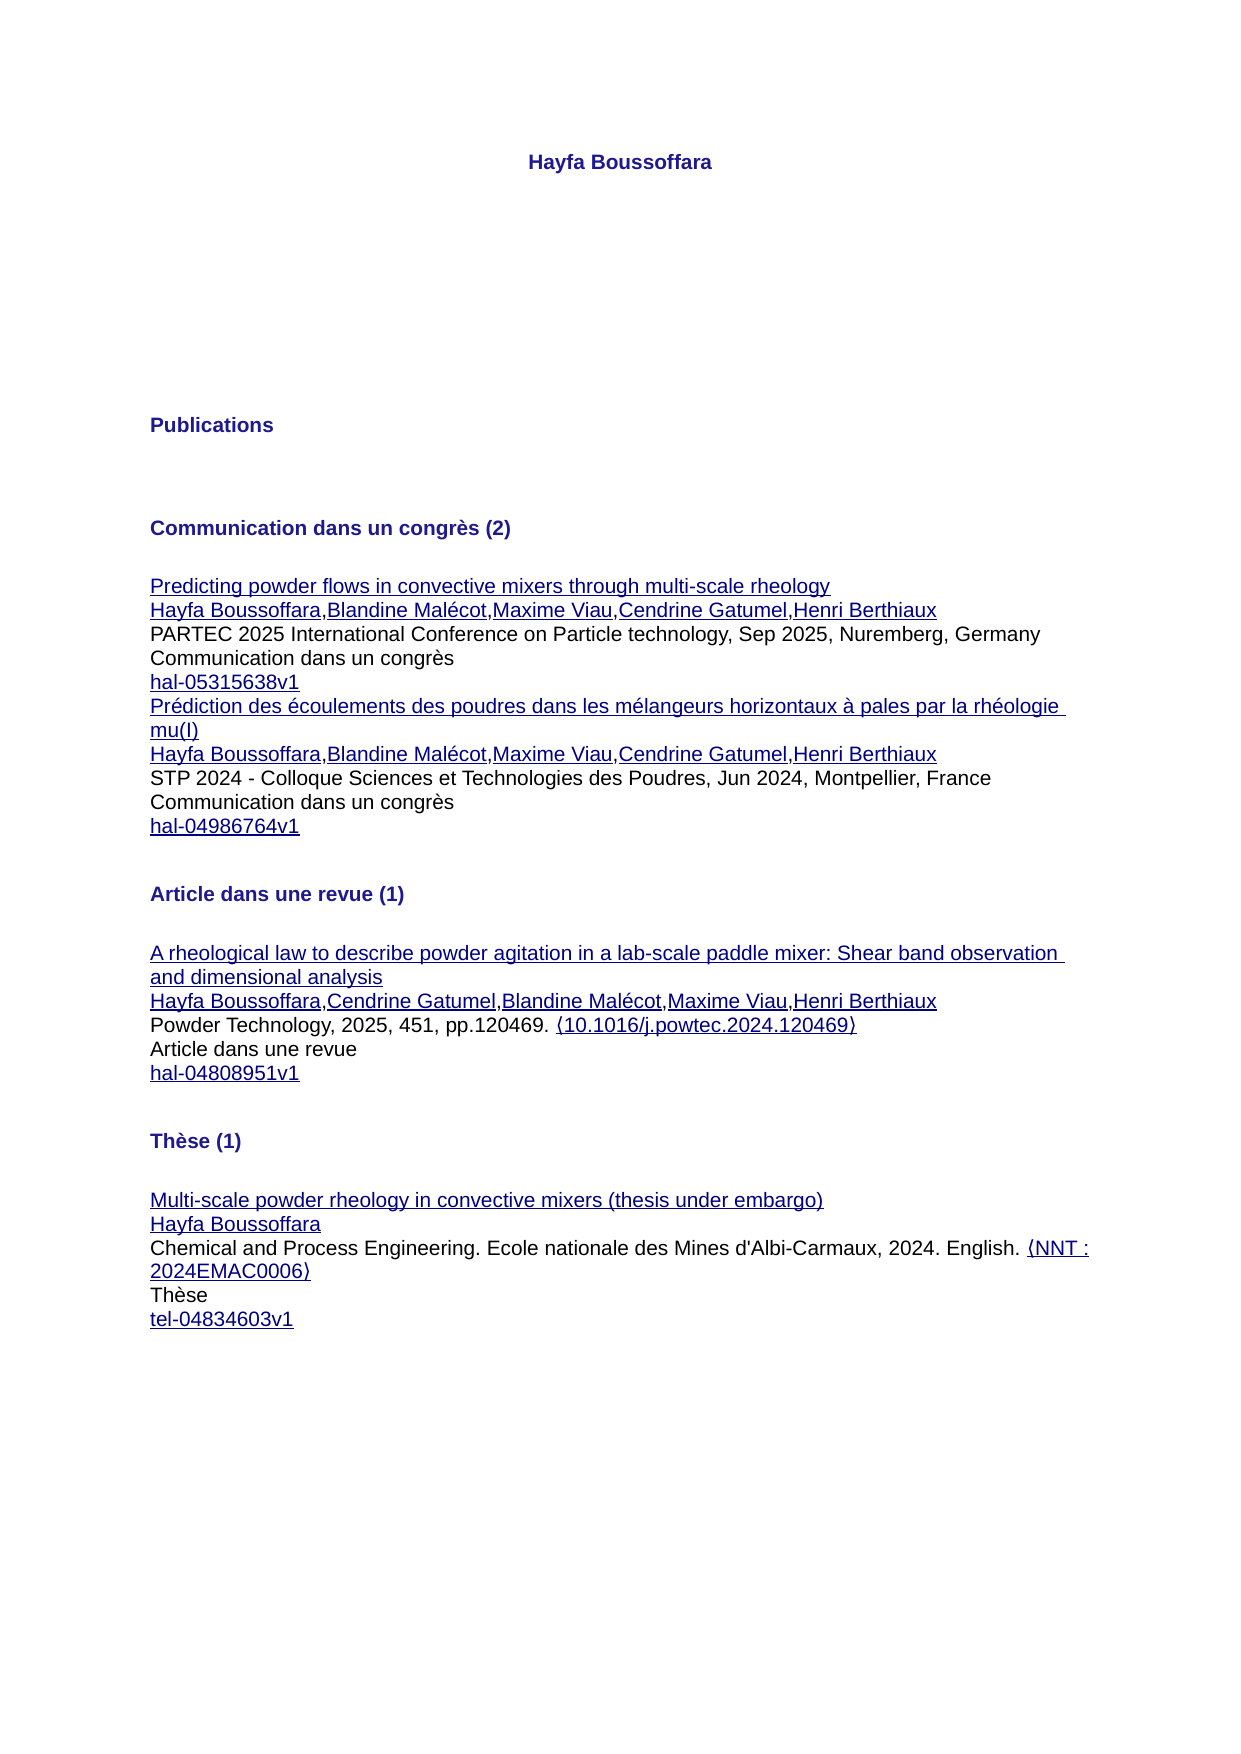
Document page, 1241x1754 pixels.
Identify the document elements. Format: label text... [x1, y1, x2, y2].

table_header A rheological law to describe powder agitation in a lab-scale paddle mixer: Shear band observation and dimensional analysis Hayfa Boussoffara,Cendrine Gatumel,Blandine Malécot,Maxime Viau,Henri Berthiaux Powder Technology, 2025, 451, pp.120469. ⟨10.1016/j.powtec.2024.120469⟩ Article dans une revue hal-04808951v1 [150, 941, 1090, 1084]
subtitle Thèse (1) [150, 1129, 1090, 1153]
table_cell Prédiction des écoulements des poudres dans les mélangeurs horizontaux à pales par la rhéologie mu(I) Hayfa Boussoffara,Blandine Malécot,Maxime Viau,Cendrine Gatumel,Henri Berthiaux STP 2024 - Colloque Sciences et Technologies des Poudres, Jun 2024, Montpellier, France Communication dans un congrès hal-04986764v1 [150, 694, 1090, 837]
subtitle Publications [150, 412, 1090, 436]
table_header Multi-scale powder rheology in convective mixers (thesis under embargo) Hayfa Boussoffara Chemical and Process Engineering. Ecole nationale des Mines d'Albi-Carmaux, 2024. English. ⟨NNT : 2024EMAC0006⟩ Thèse tel-04834603v1 [150, 1188, 1090, 1331]
subtitle Article dans une revue (1) [150, 882, 1090, 906]
table_header Predicting powder flows in convective mixers through multi-scale rheology Hayfa Boussoffara,Blandine Malécot,Maxime Viau,Cendrine Gatumel,Henri Berthiaux PARTEC 2025 International Conference on Particle technology, Sep 2025, Nuremberg, Germany Communication dans un congrès hal-05315638v1 [150, 574, 1090, 694]
subtitle Hayfa Boussoffara [150, 150, 1090, 174]
subtitle Communication dans un congrès (2) [150, 516, 1090, 539]
